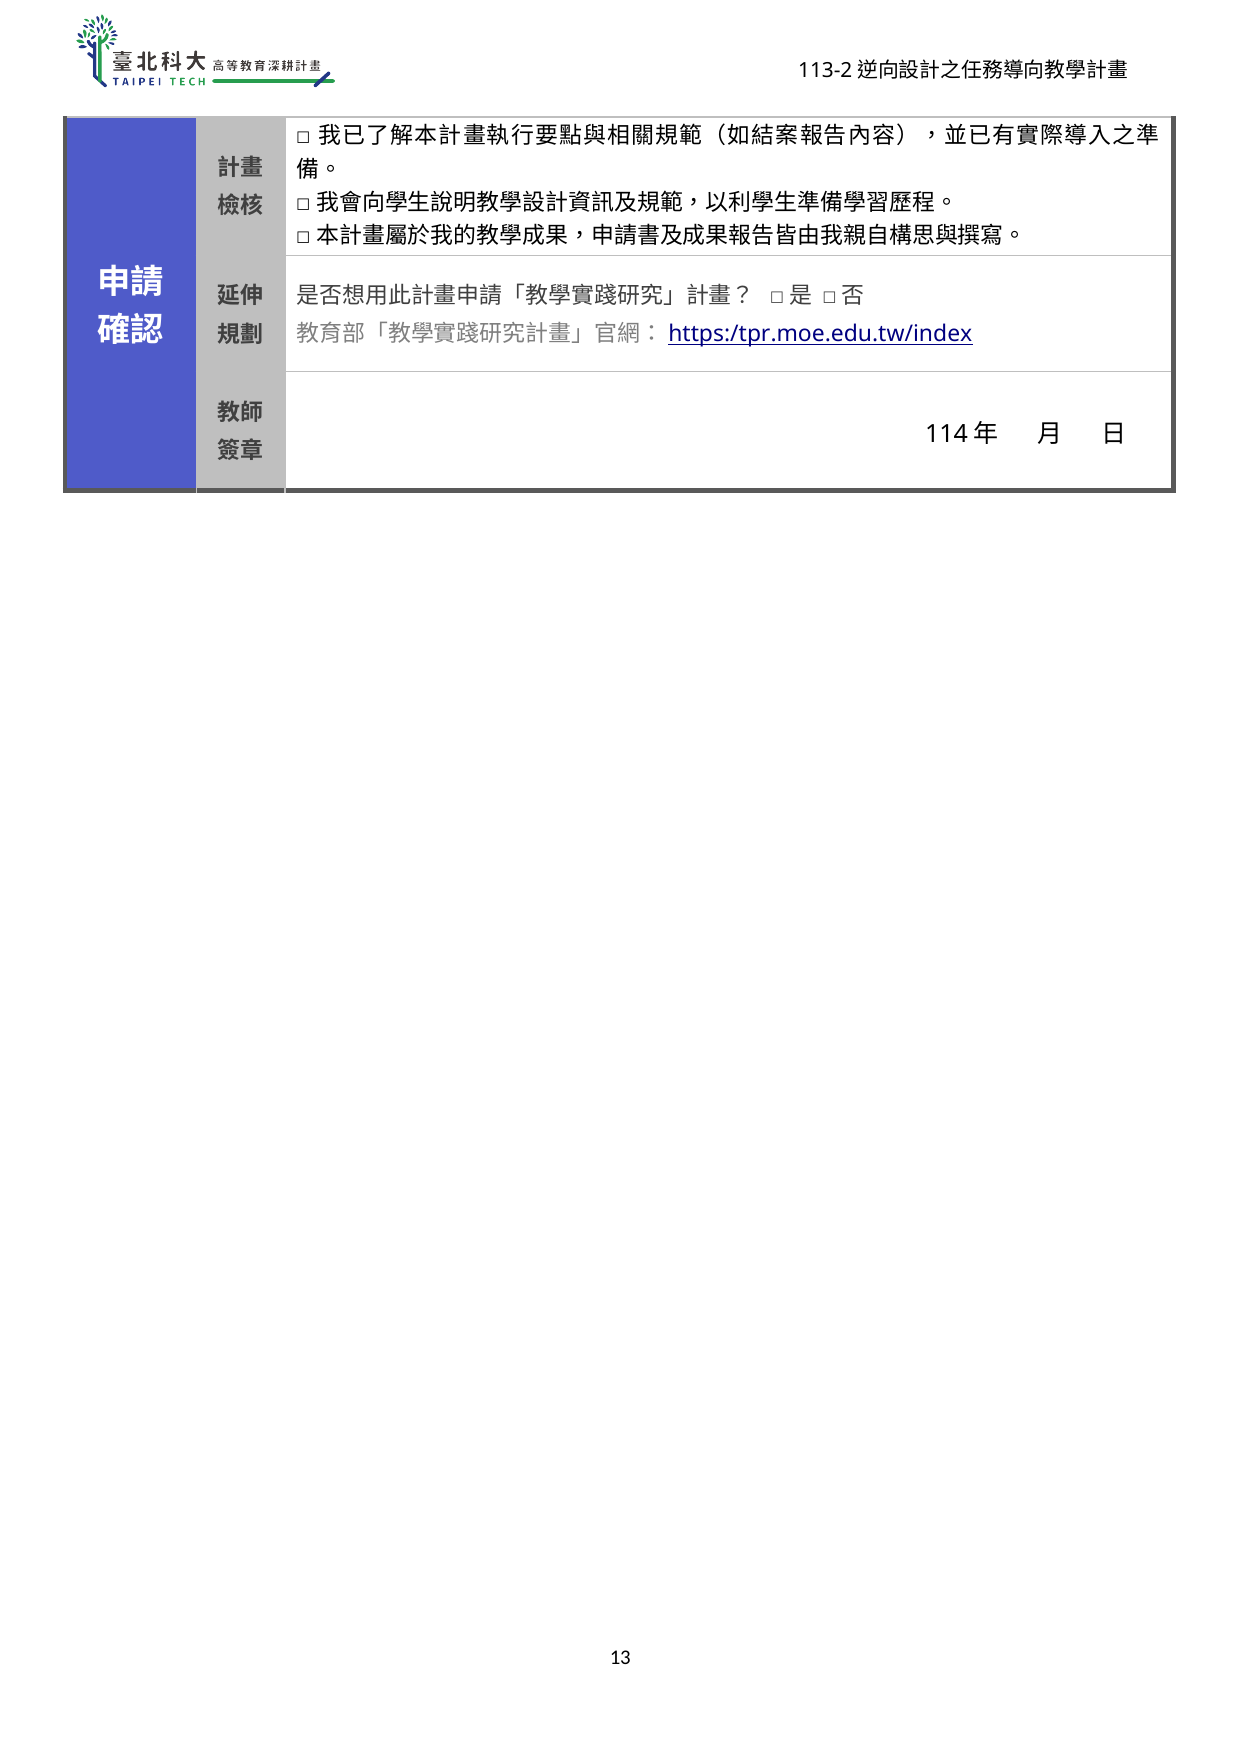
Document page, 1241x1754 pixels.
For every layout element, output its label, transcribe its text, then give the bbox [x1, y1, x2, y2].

table_cell 延伸規劃 [197, 256, 284, 371]
table_cell 計畫檢核 [197, 118, 284, 255]
table_cell 教師簽章 [197, 372, 284, 488]
table_cell ☐ 我已了解本計畫執行要點與相關規範（如結案報告內容），並已有實際導入之準備。 ☐ 我會向學生說明教學設計資訊及規範，以利學生準備學習歷程。 ☐ 本計畫屬於我的教學成果，申請書及成果報告皆由我親自構思與撰寫。 [286, 118, 1171, 255]
table_cell 114年 月 日 [286, 372, 1171, 488]
table_cell 是否想用此計畫申請「教學實踐研究」計畫？ ☐ 是 ☐ 否 教育部「教學實踐研究計畫」官網： https:/tpr.moe.edu.tw/index [286, 256, 1171, 371]
table_cell 申請 確認 [67, 118, 196, 488]
